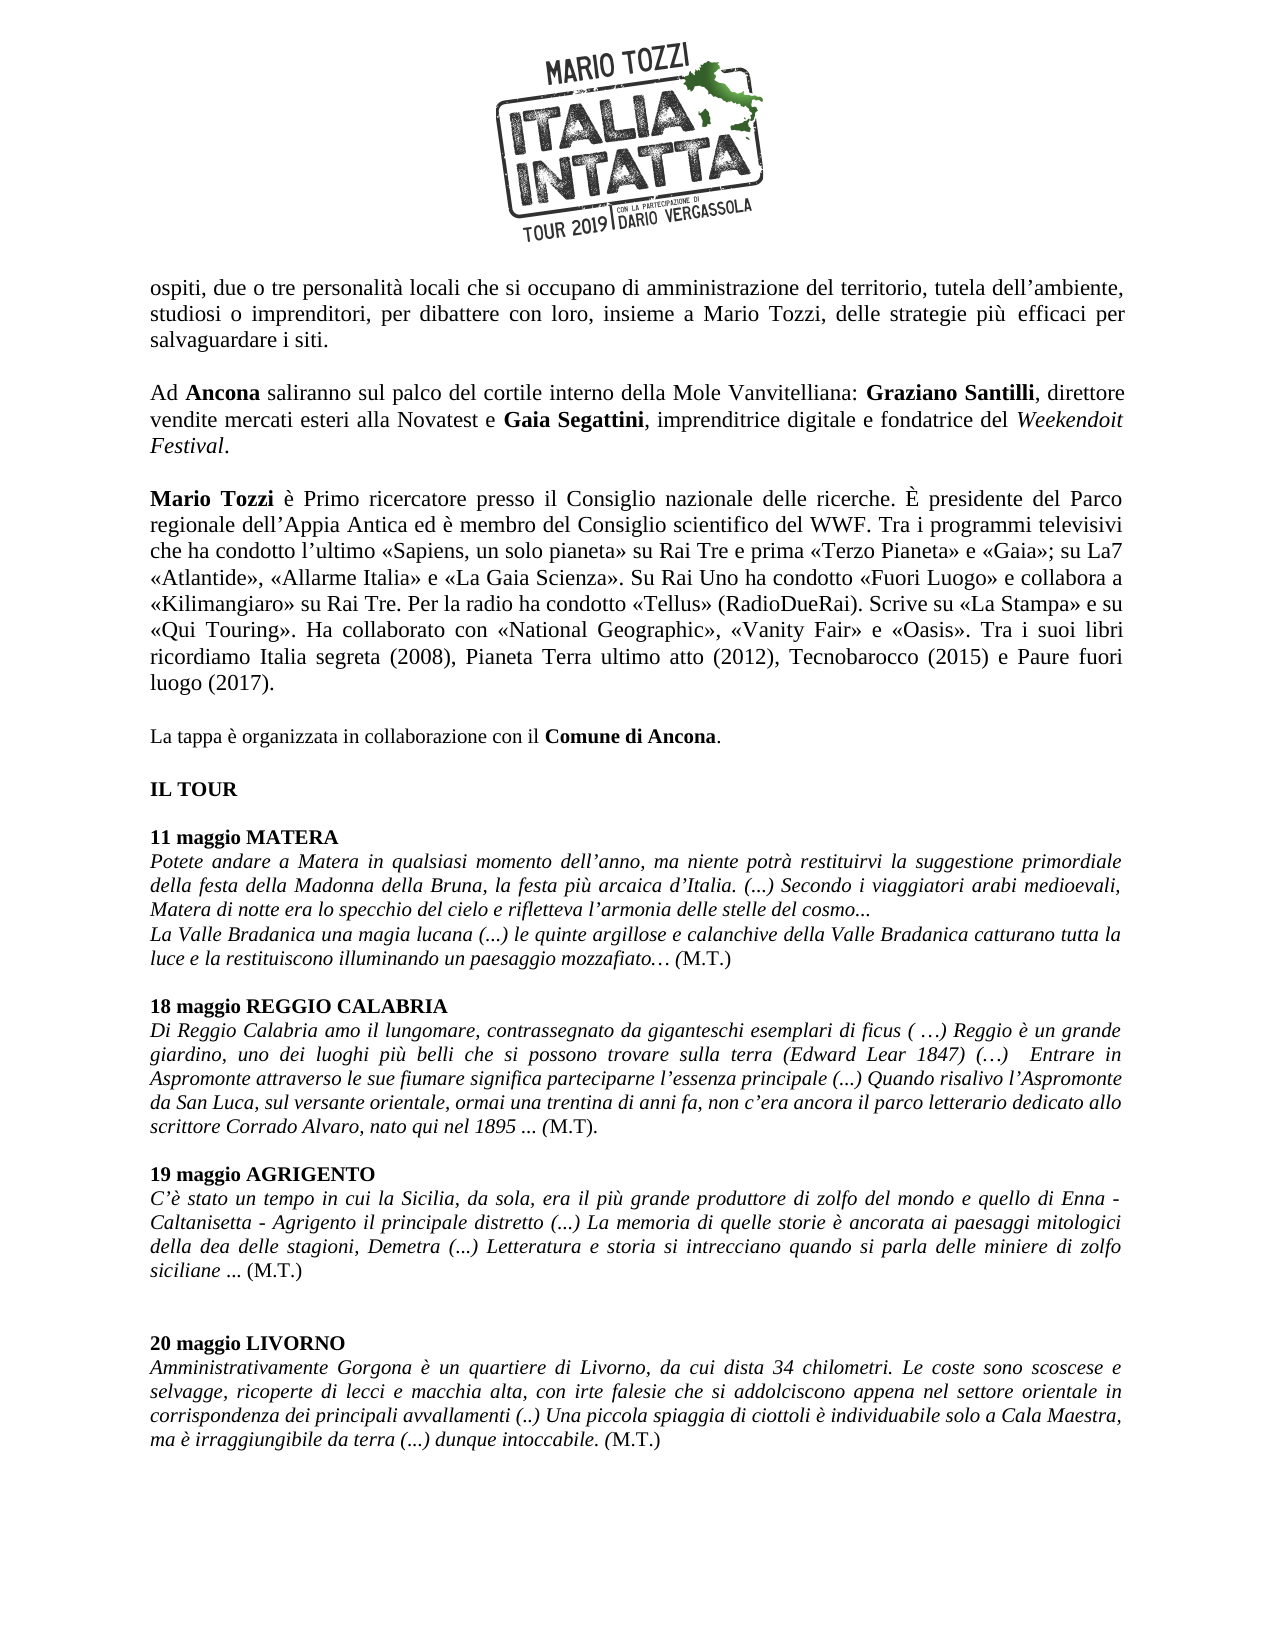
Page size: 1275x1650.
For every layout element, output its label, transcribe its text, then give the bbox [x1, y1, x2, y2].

text IL TOUR [150, 777, 1125, 801]
text La tappa è organizzata in collaborazione con il Comune di Ancona. [150, 724, 1125, 748]
text C’è stato un tempo in cui la Sicilia, da sola, era il più grande produttore di zolfo del mondo e quello di Enna - Caltanisetta - Agrigento il principale distretto (...) La memoria di quelle storie è ancorata ai paesaggi mitologici della dea delle stagioni, Demetra (...) Letteratura e storia si intrecciano quando si parla delle miniere di zolfo siciliane ... (M.T.) [150, 1186, 1125, 1282]
picture [496, 42, 764, 242]
text Amministrativamente Gorgona è un quartiere di Livorno, da cui dista 34 chilometri. Le coste sono scoscese e selvagge, ricoperte di lecci e macchia alta, con irte falesie che si addolciscono appena nel settore orientale in corrispondenza dei principali avvallamenti (..) Una piccola spiaggia di ciottoli è individuabile solo a Cala Maestra, ma è irraggiungibile da terra (...) dunque intoccabile. (M.T.) [150, 1354, 1125, 1451]
text La Valle Bradanica una magia lucana (...) le quinte argillose e calanchive della Valle Bradanica catturano tutta la luce e la restituiscono illuminando un paesaggio mozzafiato… (M.T.) [150, 921, 1125, 969]
text Potete andare a Matera in qualsiasi momento dell’anno, ma niente potrà restituirvi la suggestione primordiale della festa della Madonna della Bruna, la festa più arcaica d’Italia. (...) Secondo i viaggiatori arabi medioevali, Matera di notte era lo specchio del cielo e rifletteva l’armonia delle stelle del cosmo... [150, 849, 1125, 921]
text Ad Ancona saliranno sul palco del cortile interno della Mole Vanvitelliana: Graziano Santilli, direttore vendite mercati esteri alla Novatest e Gaia Segattini, imprenditrice digitale e fondatrice del Weekendoit Festival. [150, 379, 1125, 458]
text Mario Tozzi è Primo ricercatore presso il Consiglio nazionale delle ricerche. È presidente del Parco regionale dell’Appia Antica ed è membro del Consiglio scientifico del WWF. Tra i programmi televisivi che ha condotto l’ultimo «Sapiens, un solo pianeta» su Rai Tre e prima «Terzo Pianeta» e «Gaia»; su La7 «Atlantide», «Allarme Italia» e «La Gaia Scienza». Su Rai Uno ha condotto «Fuori Luogo» e collabora a «Kilimangiaro» su Rai Tre. Per la radio ha condotto «Tellus» (RadioDueRai). Scrive su «La Stampa» e su «Qui Touring». Ha collaborato con «National Geographic», «Vanity Fair» e «Oasis». Tra i suoi libri ricordiamo Italia segreta (2008), Pianeta Terra ultimo atto (2012), Tecnobarocco (2015) e Paure fuori luogo (2017). [150, 485, 1125, 696]
text 20 maggio LIVORNO [150, 1331, 1125, 1354]
text 19 maggio AGRIGENTO [150, 1162, 1125, 1186]
text 18 maggio REGGIO CALABRIA [150, 994, 1125, 1018]
text 11 maggio MATERA [150, 825, 1125, 849]
text ospiti, due o tre personalità locali che si occupano di amministrazione del territorio, tutela dell’ambiente, studiosi o imprenditori, per dibattere con loro, insieme a Mario Tozzi, delle strategie più efficaci per salvaguardare i siti. [150, 274, 1125, 353]
text Di Reggio Calabria amo il lungomare, contrassegnato da giganteschi esemplari di ficus ( …) Reggio è un grande giardino, uno dei luoghi più belli che si possono trovare sulla terra (Edward Lear 1847) (…) Entrare in Aspromonte attraverso le sue fiumare significa parteciparne l’essenza principale (...) Quando risalivo l’Aspromonte da San Luca, sul versante orientale, ormai una trentina di anni fa, non c’era ancora il parco letterario dedicato allo scrittore Corrado Alvaro, nato qui nel 1895 ... (M.T). [150, 1018, 1125, 1138]
